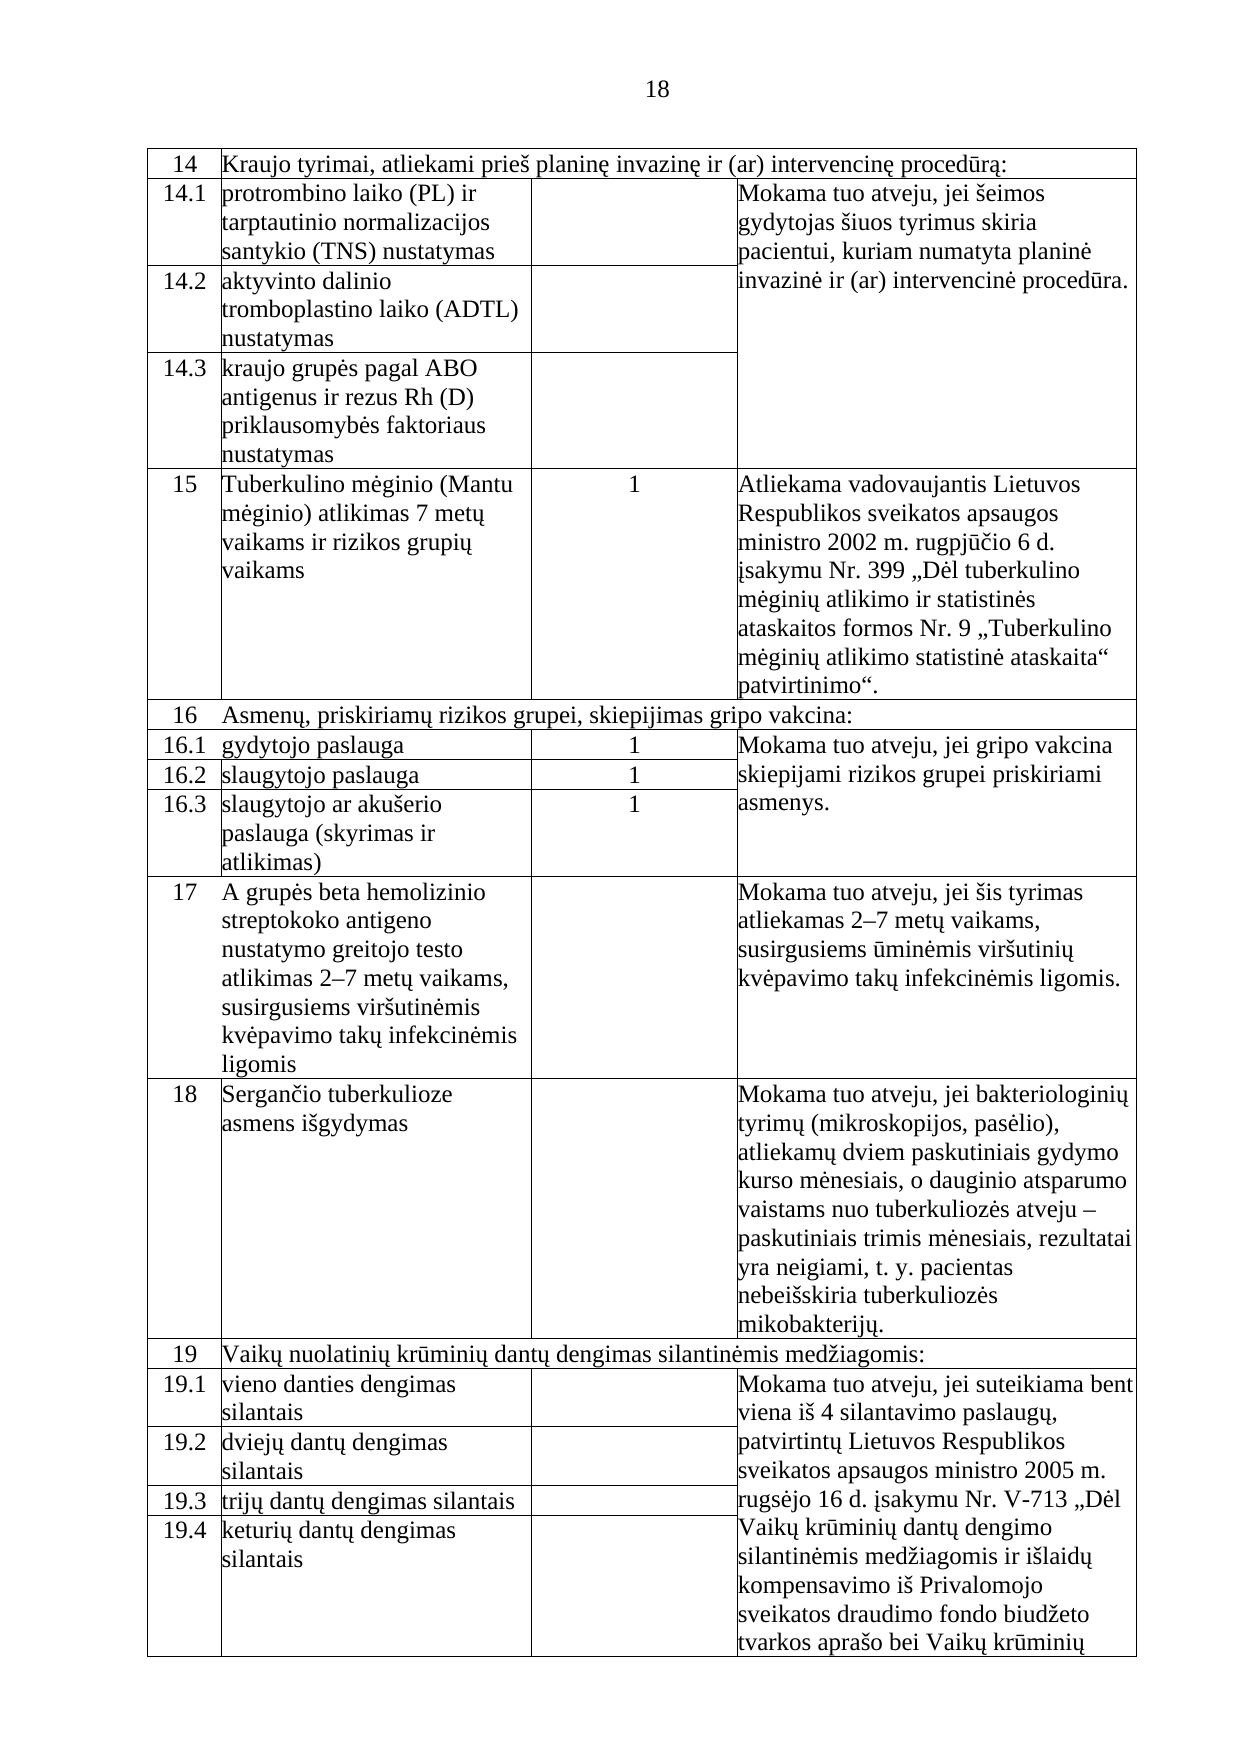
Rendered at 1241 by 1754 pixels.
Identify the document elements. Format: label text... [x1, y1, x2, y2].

table_cell [532, 1079, 737, 1338]
table_cell protrombino laiko (PL) ir tarptautinio normalizacijos santykio (TNS) nustatymas [222, 179, 531, 265]
table_cell Kraujo tyrimai, atliekami prieš planinę invazinę ir (ar) intervencinę procedūrą: [222, 149, 1136, 177]
table_cell Vaikų nuolatinių krūminių dantų dengimas silantinėmis medžiagomis: [222, 1339, 1136, 1368]
table_cell 19 [148, 1339, 221, 1368]
table_cell [532, 877, 737, 1078]
table_cell 1 [532, 790, 737, 876]
table_cell 14.3 [148, 353, 221, 468]
table_cell [532, 1516, 737, 1656]
table_cell Mokama tuo atveju, jei šeimos gydytojas šiuos tyrimus skiria pacientui, kuriam numatyta planinė invazinė ir (ar) intervencinė procedūra. [738, 179, 1136, 468]
table_cell 19.2 [148, 1427, 221, 1485]
table_cell Mokama tuo atveju, jei suteikiama bent viena iš 4 silantavimo paslaugų, patvirtintų Lietuvos Respublikos sveikatos apsaugos ministro 2005 m. rugsėjo 16 d. įsakymu Nr. V-713 „Dėl Vaikų krūminių dantų dengimo silantinėmis medžiagomis ir išlaidų kompensavimo iš Privalomojo sveikatos draudimo fondo biudžeto tvarkos aprašo bei Vaikų krūminių [738, 1369, 1136, 1656]
table_cell dviejų dantų dengimas silantais [222, 1427, 531, 1485]
table_cell 18 [148, 1079, 221, 1338]
table_cell gydytojo paslauga [222, 730, 531, 759]
table_cell 1 [532, 469, 737, 699]
table_cell 16.1 [148, 730, 221, 759]
table_cell Mokama tuo atveju, jei bakteriologinių tyrimų (mikroskopijos, pasėlio), atliekamų dviem paskutiniais gydymo kurso mėnesiais, o dauginio atsparumo vaistams nuo tuberkuliozės atveju – paskutiniais trimis mėnesiais, rezultatai yra neigiami, t. y. pacientas nebeišskiria tuberkuliozės mikobakterijų. [738, 1079, 1136, 1338]
table_cell 14 [148, 149, 221, 177]
table_cell 1 [532, 730, 737, 759]
table_cell 14.2 [148, 266, 221, 352]
table_cell 19.3 [148, 1486, 221, 1514]
table_cell slaugytojo ar akušerio paslauga (skyrimas ir atlikimas) [222, 790, 531, 876]
table_cell [532, 353, 737, 468]
table_cell vieno danties dengimas silantais [222, 1369, 531, 1426]
table_cell Atliekama vadovaujantis Lietuvos Respublikos sveikatos apsaugos ministro 2002 m. rugpjūčio 6 d. įsakymu Nr. 399 „Dėl tuberkulino mėginių atlikimo ir statistinės ataskaitos formos Nr. 9 „Tuberkulino mėginių atlikimo statistinė ataskaita“ patvirtinimo“. [738, 469, 1136, 699]
table_cell Mokama tuo atveju, jei gripo vakcina skiepijami rizikos grupei priskiriami asmenys. [738, 730, 1136, 876]
table_cell 16.2 [148, 760, 221, 788]
table_cell keturių dantų dengimas silantais [222, 1516, 531, 1656]
table_cell Sergančio tuberkulioze asmens išgydymas [222, 1079, 531, 1338]
table_cell [532, 266, 737, 352]
table_cell 15 [148, 469, 221, 699]
table_cell 19.4 [148, 1516, 221, 1656]
table_cell kraujo grupės pagal ABO antigenus ir rezus Rh (D) priklausomybės faktoriaus nustatymas [222, 353, 531, 468]
table_cell aktyvinto dalinio tromboplastino laiko (ADTL) nustatymas [222, 266, 531, 352]
table_cell [532, 1486, 737, 1514]
table_cell trijų dantų dengimas silantais [222, 1486, 531, 1514]
table_cell Mokama tuo atveju, jei šis tyrimas atliekamas 2–7 metų vaikams, susirgusiems ūminėmis viršutinių kvėpavimo takų infekcinėmis ligomis. [738, 877, 1136, 1078]
table_cell 16.3 [148, 790, 221, 876]
table_cell 14.1 [148, 179, 221, 265]
table_cell [532, 1427, 737, 1485]
table_cell Asmenų, priskiriamų rizikos grupei, skiepijimas gripo vakcina: [222, 700, 1136, 729]
table_cell 17 [148, 877, 221, 1078]
table_cell slaugytojo paslauga [222, 760, 531, 788]
table_cell 16 [148, 700, 221, 729]
table_cell [532, 179, 737, 265]
table_cell A grupės beta hemolizinio streptokoko antigeno nustatymo greitojo testo atlikimas 2–7 metų vaikams, susirgusiems viršutinėmis kvėpavimo takų infekcinėmis ligomis [222, 877, 531, 1078]
table_cell 19.1 [148, 1369, 221, 1426]
table_cell [532, 1369, 737, 1426]
table_cell Tuberkulino mėginio (Mantu mėginio) atlikimas 7 metų vaikams ir rizikos grupių vaikams [222, 469, 531, 699]
table_cell 1 [532, 760, 737, 788]
